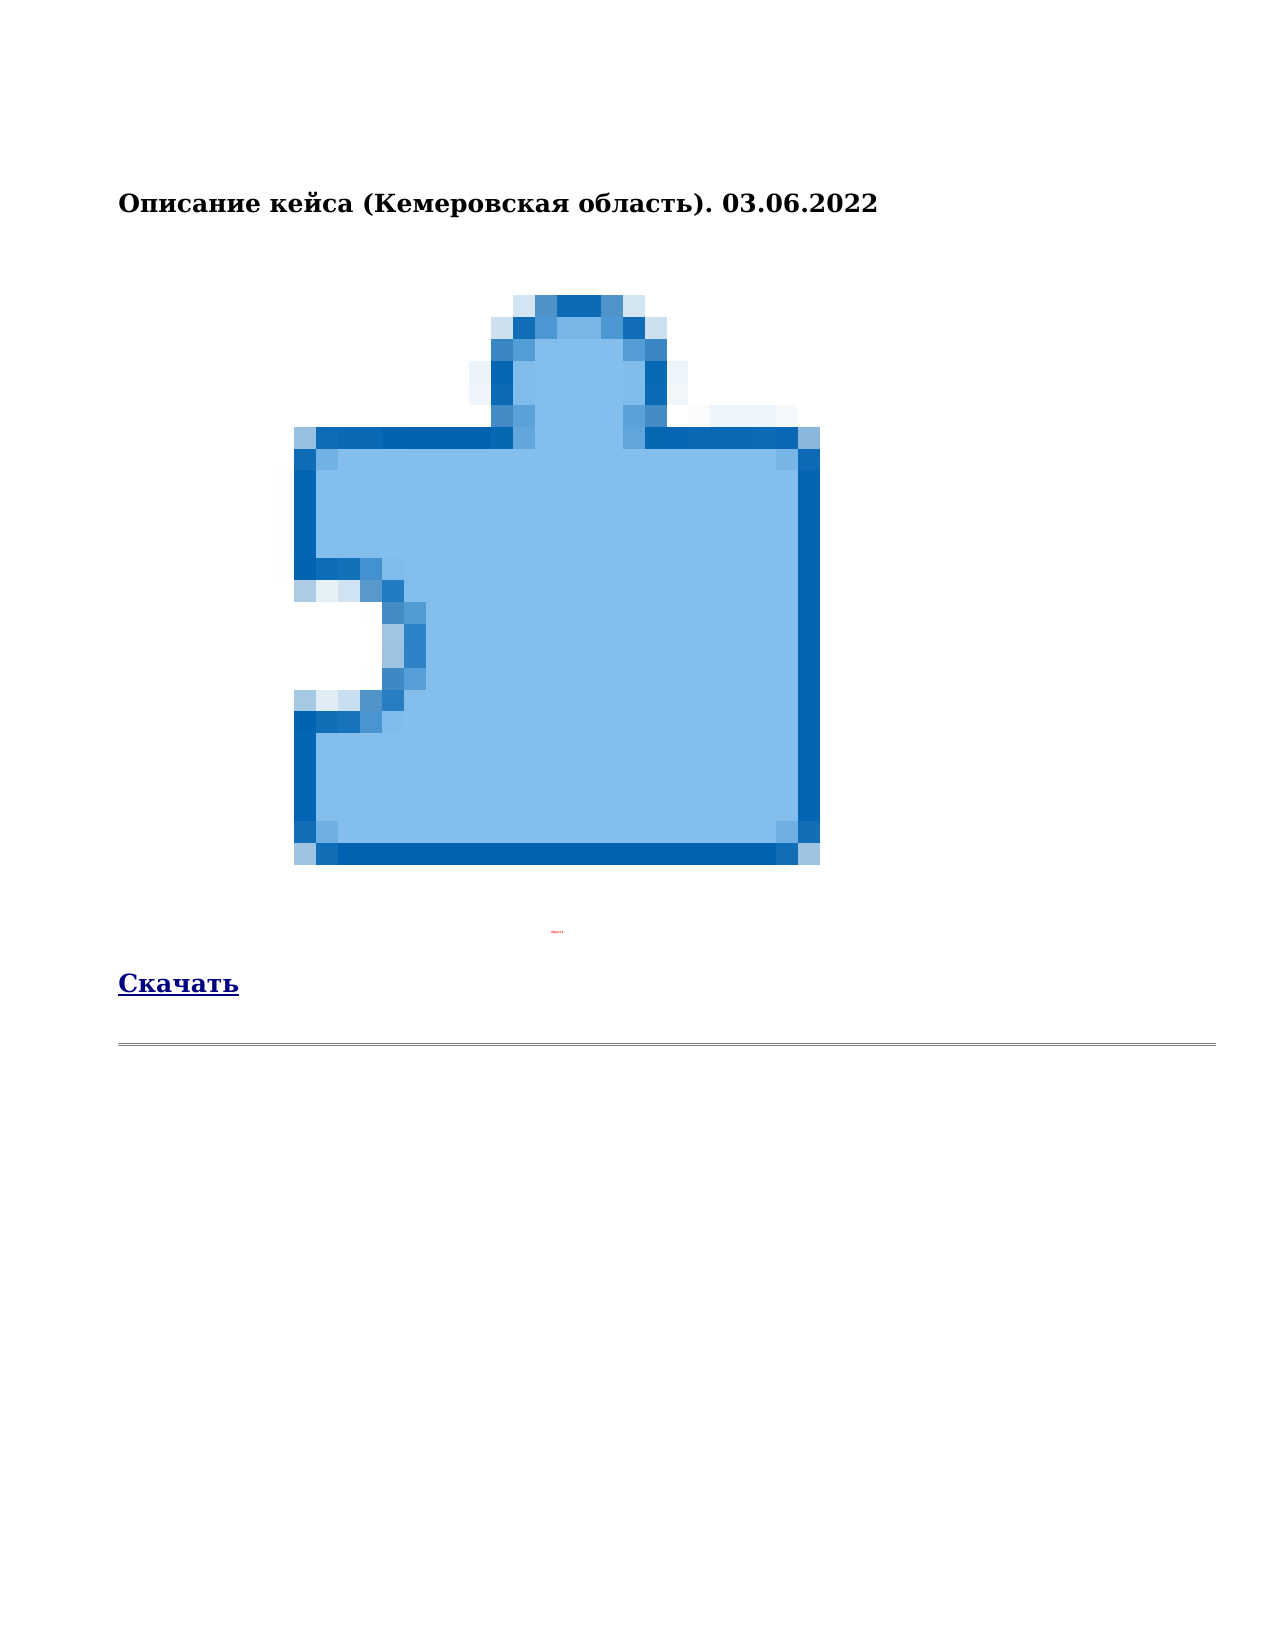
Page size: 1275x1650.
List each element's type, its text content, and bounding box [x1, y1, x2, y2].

text Скачать [118, 969, 1216, 999]
subtitle Описание кейса (Кемеровская область). 03.06.2022 [118, 189, 1216, 218]
